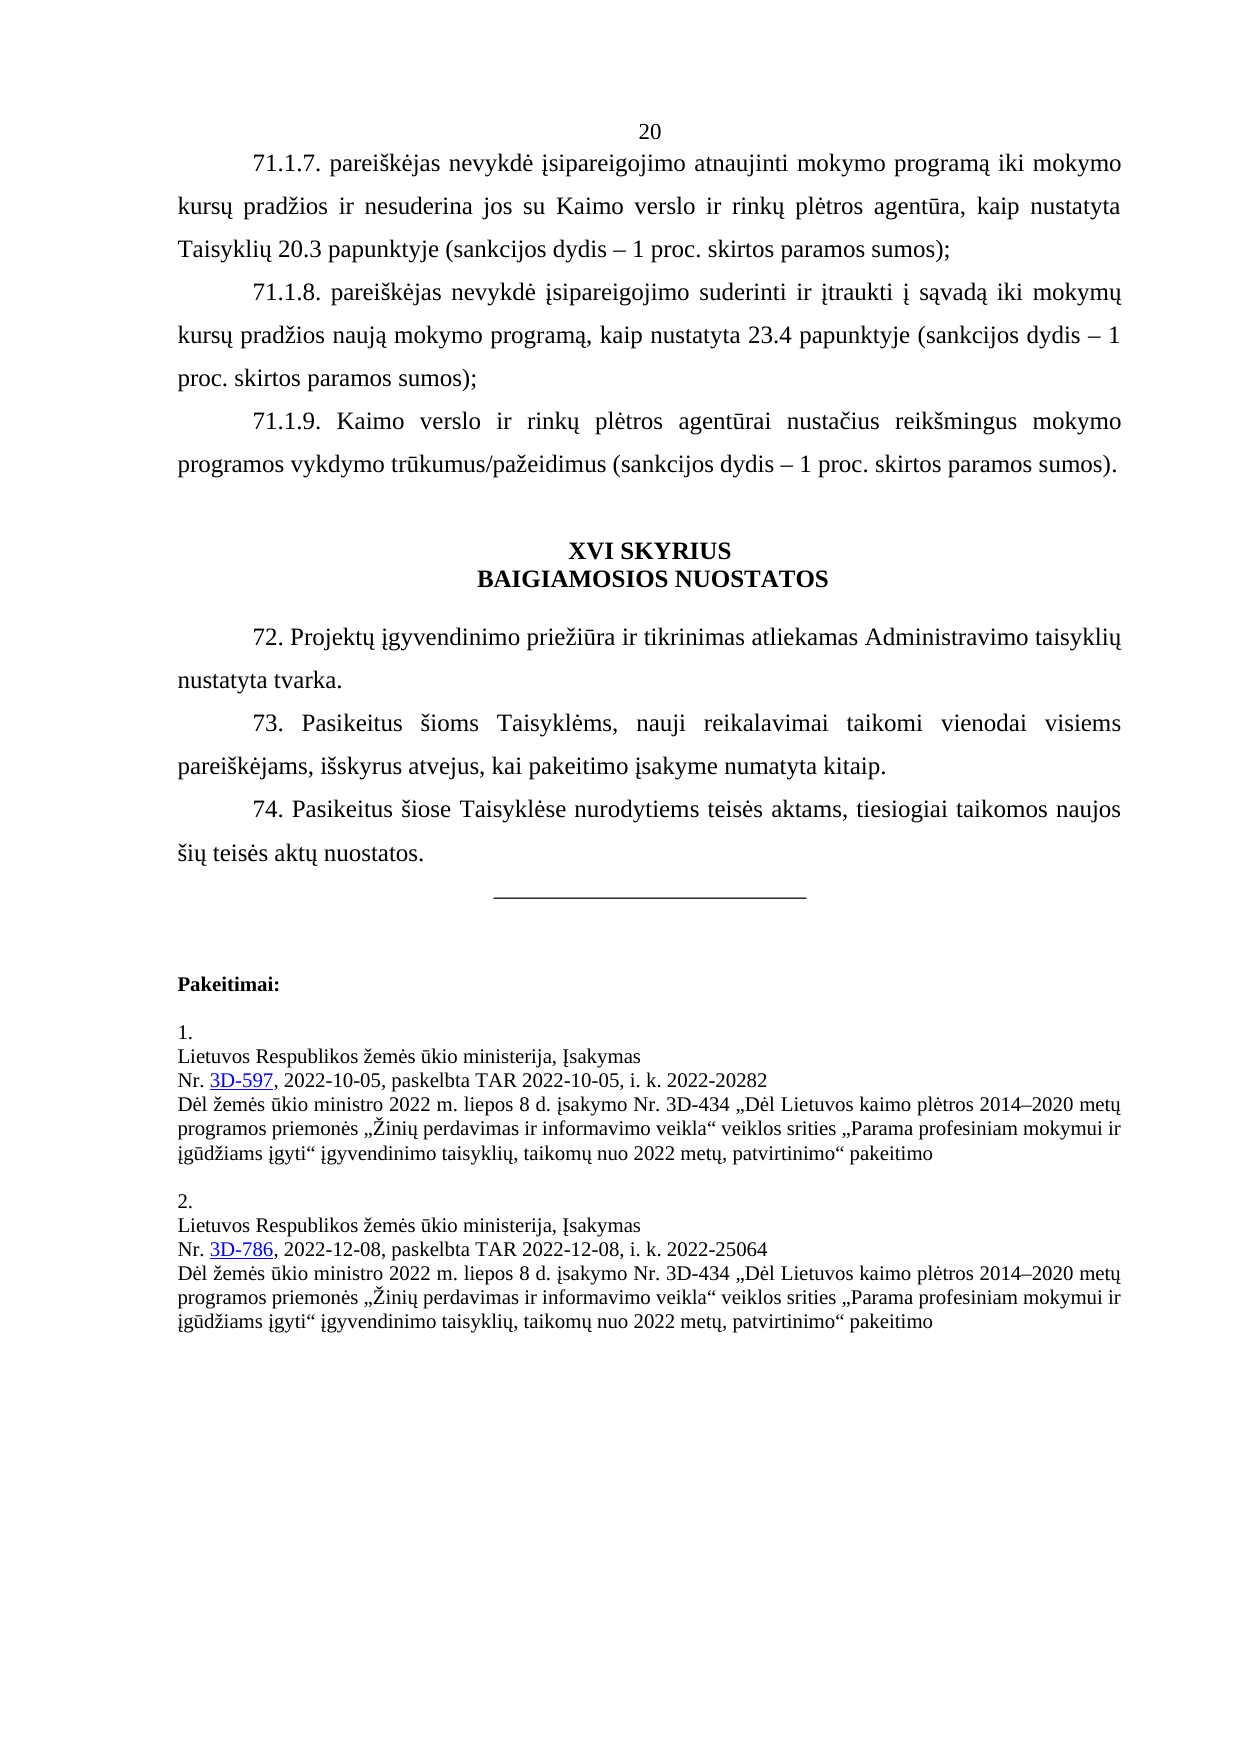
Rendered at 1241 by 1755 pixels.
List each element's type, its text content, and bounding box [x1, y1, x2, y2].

text Nr. 3D-597, 2022-10-05, paskelbta TAR 2022-10-05, i. k. 2022-20282 [177, 1068, 1122, 1092]
text 74. Pasikeitus šiose Taisyklėse nurodytiems teisės aktams, tiesiogiai taikomos naujos šių teisės aktų nuostatos. [177, 794, 1122, 866]
text 1. [177, 1020, 1122, 1044]
text Dėl žemės ūkio ministro 2022 m. liepos 8 d. įsakymo Nr. 3D-434 „Dėl Lietuvos kaimo plėtros 2014–2020 metų programos priemonės „Žinių perdavimas ir informavimo veikla“ veiklos srities „Parama profesiniam mokymui ir įgūdžiams įgyti“ įgyvendinimo taisyklių, taikomų nuo 2022 metų, patvirtinimo“ pakeitimo [177, 1092, 1122, 1164]
text Lietuvos Respublikos žemės ūkio ministerija, Įsakymas [177, 1213, 1122, 1237]
text 73. Pasikeitus šioms Taisyklėms, nauji reikalavimai taikomi vienodai visiems pareiškėjams, išskyrus atvejus, kai pakeitimo įsakyme numatyta kitaip. [177, 708, 1122, 780]
text Pakeitimai: [177, 972, 1122, 996]
text ––––––––––––––––––––––––– [177, 881, 1122, 909]
text BAIGIAMOSIOS NUOSTATOS [177, 564, 1122, 593]
text 71.1.7. pareiškėjas nevykdė įsipareigojimo atnaujinti mokymo programą iki mokymo kursų pradžios ir nesuderina jos su Kaimo verslo ir rinkų plėtros agentūra, kaip nustatyta Taisyklių 20.3 papunktyje (sankcijos dydis – 1 proc. skirtos paramos sumos); [177, 148, 1122, 263]
text Nr. 3D-786, 2022-12-08, paskelbta TAR 2022-12-08, i. k. 2022-25064 [177, 1237, 1122, 1261]
text Lietuvos Respublikos žemės ūkio ministerija, Įsakymas [177, 1044, 1122, 1068]
text Dėl žemės ūkio ministro 2022 m. liepos 8 d. įsakymo Nr. 3D-434 „Dėl Lietuvos kaimo plėtros 2014–2020 metų programos priemonės „Žinių perdavimas ir informavimo veikla“ veiklos srities „Parama profesiniam mokymui ir įgūdžiams įgyti“ įgyvendinimo taisyklių, taikomų nuo 2022 metų, patvirtinimo“ pakeitimo [177, 1261, 1122, 1333]
text 71.1.9. Kaimo verslo ir rinkų plėtros agentūrai nustačius reikšmingus mokymo programos vykdymo trūkumus/pažeidimus (sankcijos dydis – 1 proc. skirtos paramos sumos). [177, 406, 1122, 478]
text 2. [177, 1188, 1122, 1213]
text 72. Projektų įgyvendinimo priežiūra ir tikrinimas atliekamas Administravimo taisyklių nustatyta tvarka. [177, 622, 1122, 694]
text 71.1.8. pareiškėjas nevykdė įsipareigojimo suderinti ir įtraukti į sąvadą iki mokymų kursų pradžios naują mokymo programą, kaip nustatyta 23.4 papunktyje (sankcijos dydis – 1 proc. skirtos paramos sumos); [177, 277, 1122, 392]
text XVI SKYRIUS [177, 536, 1122, 564]
